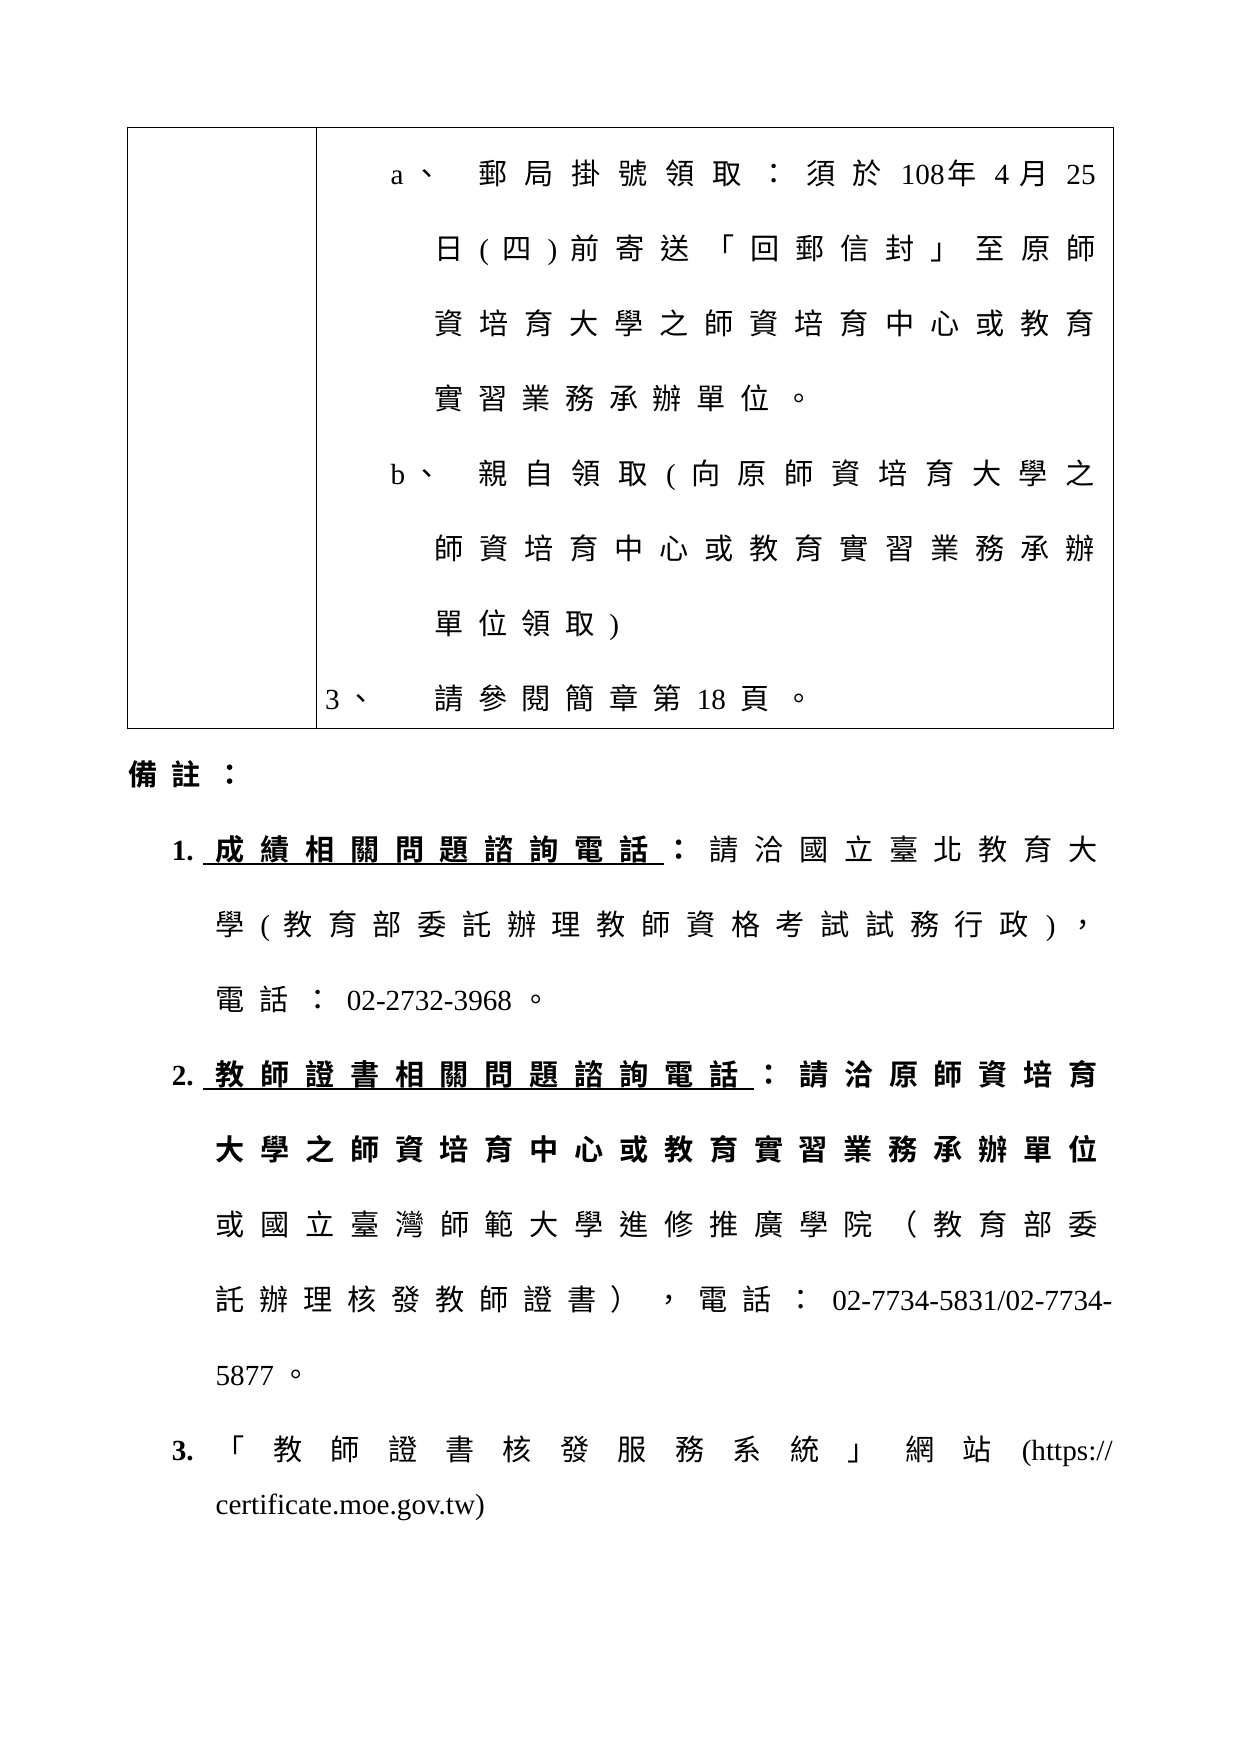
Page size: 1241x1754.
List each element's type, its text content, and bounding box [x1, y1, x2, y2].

list 「教師證書核發服務系統」網站(https://certificate.moe.gov.tw) [165, 1404, 1112, 1517]
table_cell 申請教育實習：通過本考試者，逕向師資培育大學提出申請 核發教師證書： 條件：已完成教育實習，且通過本考試者。 領取方式： 郵局掛號領取：須於108年4月25日(四)前寄送「回郵信封」至原師資培育大學之師資培育中心或教育實習業務承辦單位。 親自領取(向原師資培育大學之師資培育中心或教育實習業務承辦單位領取) 請參閱簡章第18頁。 [317, 128, 1113, 728]
table_cell [128, 128, 316, 728]
list 成績相關問題諮詢電話：請洽國立臺北教育大學(教育部委託辦理教師資格考試試務行政)，電話：02-2732-3968。 [165, 804, 1112, 1029]
text 備註： [128, 729, 1112, 804]
list 教師證書相關問題諮詢電話：請洽原師資培育大學之師資培育中心或教育實習業務承辦單位或國立臺灣師範大學進修推廣學院（教育部委託辦理核發教師證書），電話：02-7734-5831/02-7734-5877。 [165, 1029, 1112, 1404]
